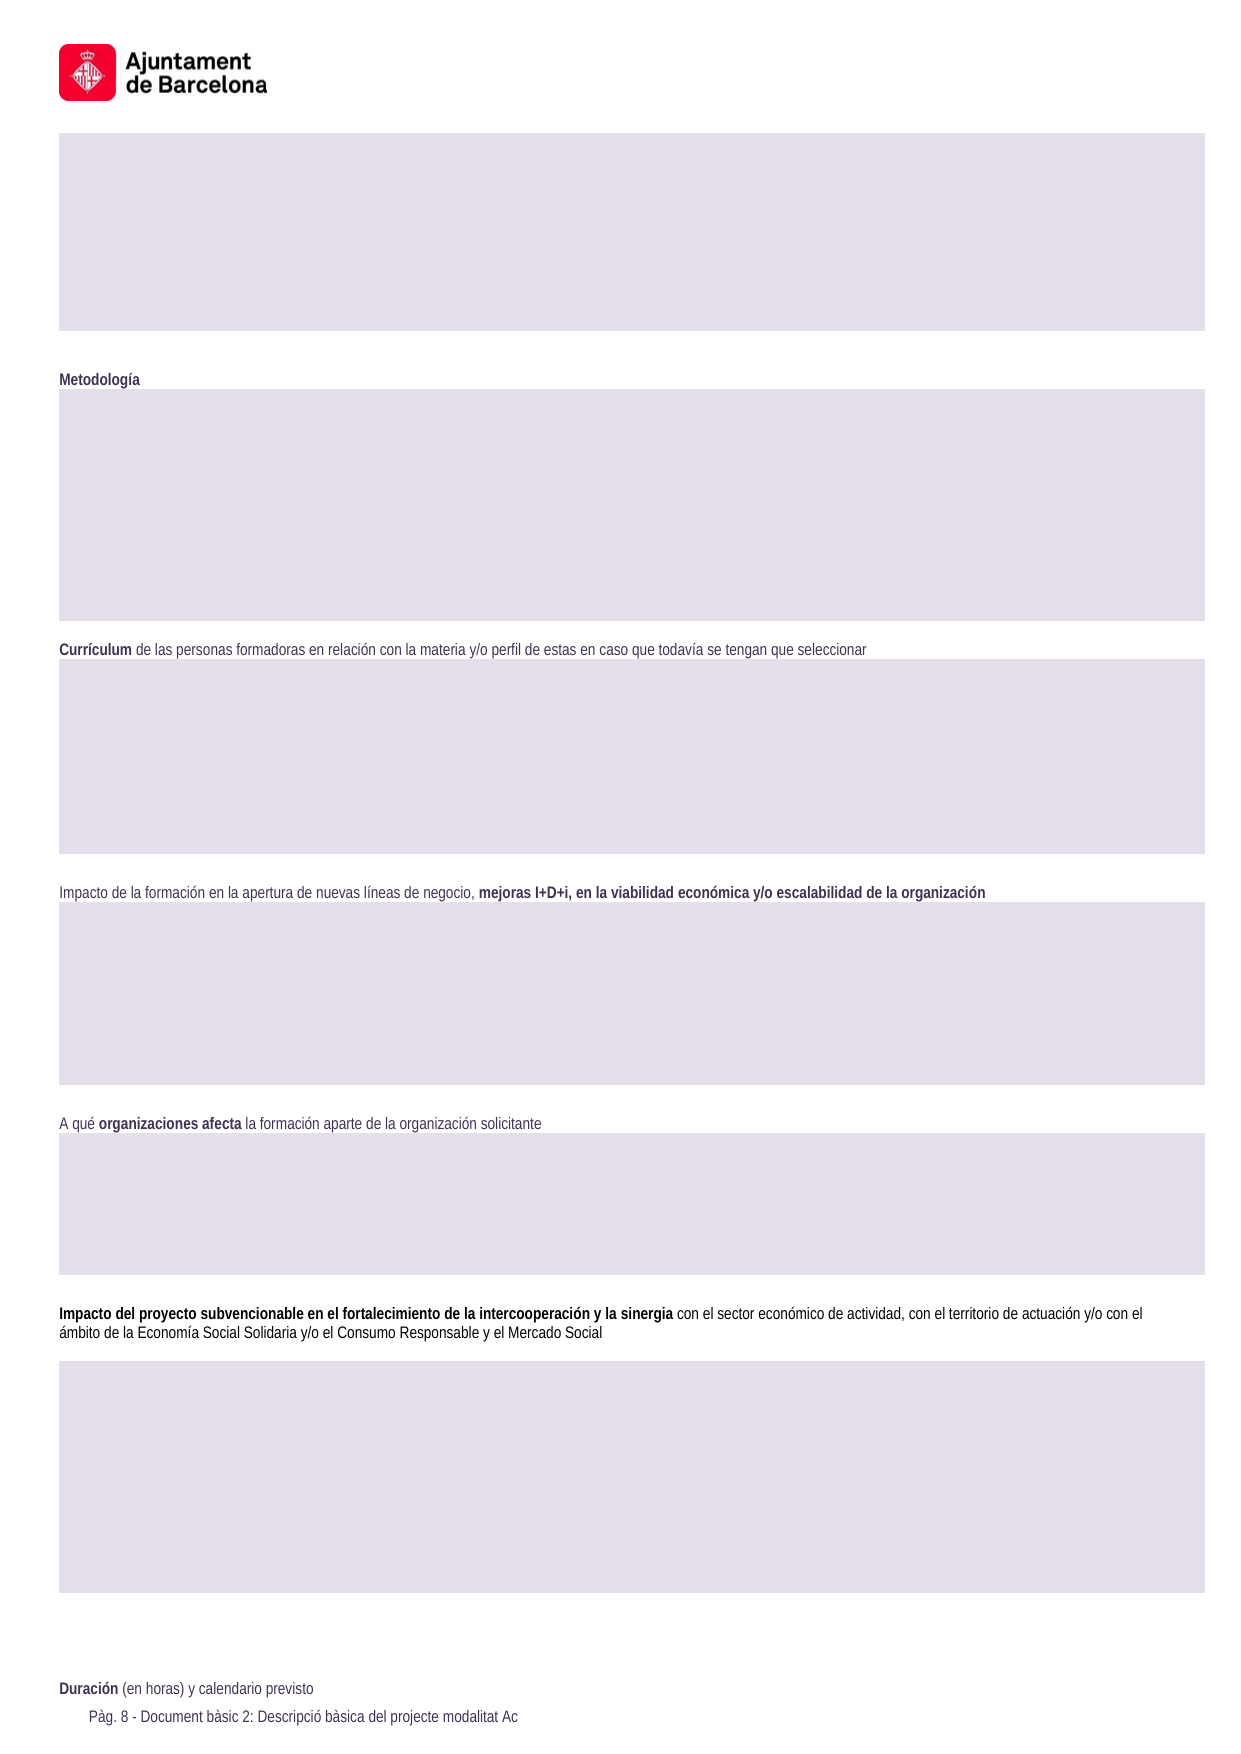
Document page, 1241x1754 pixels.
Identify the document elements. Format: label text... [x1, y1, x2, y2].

table_header [59, 1133, 1205, 1275]
table_header [59, 659, 1205, 854]
text Impacto de la formación en la apertura de nuevas líneas de negocio, mejoras I+D+i, en la viabilidad económica y/o escalabilidad de la organización [59, 883, 1181, 902]
text Metodología [59, 369, 1181, 388]
table_header [59, 1361, 1205, 1593]
table_header [59, 389, 1205, 621]
text A qué organizaciones afecta la formación aparte de la organización solicitante [59, 1113, 1181, 1133]
text Impacto del proyecto subvencionable en el fortalecimiento de la intercooperación y la sinergia con el sector económico de actividad, con el territorio de actuación y/o con el ámbito de la Economía Social Solidaria y/o el Consumo Responsable y el Mercado Social [59, 1303, 1181, 1342]
text Duración (en horas) y calendario previsto [59, 1679, 1181, 1698]
picture [59, 44, 267, 101]
text Currículum de las personas formadoras en relación con la materia y/o perfil de estas en caso que todavía se tengan que seleccionar [59, 640, 1181, 659]
table_header [59, 133, 1205, 331]
table_header [59, 902, 1205, 1085]
